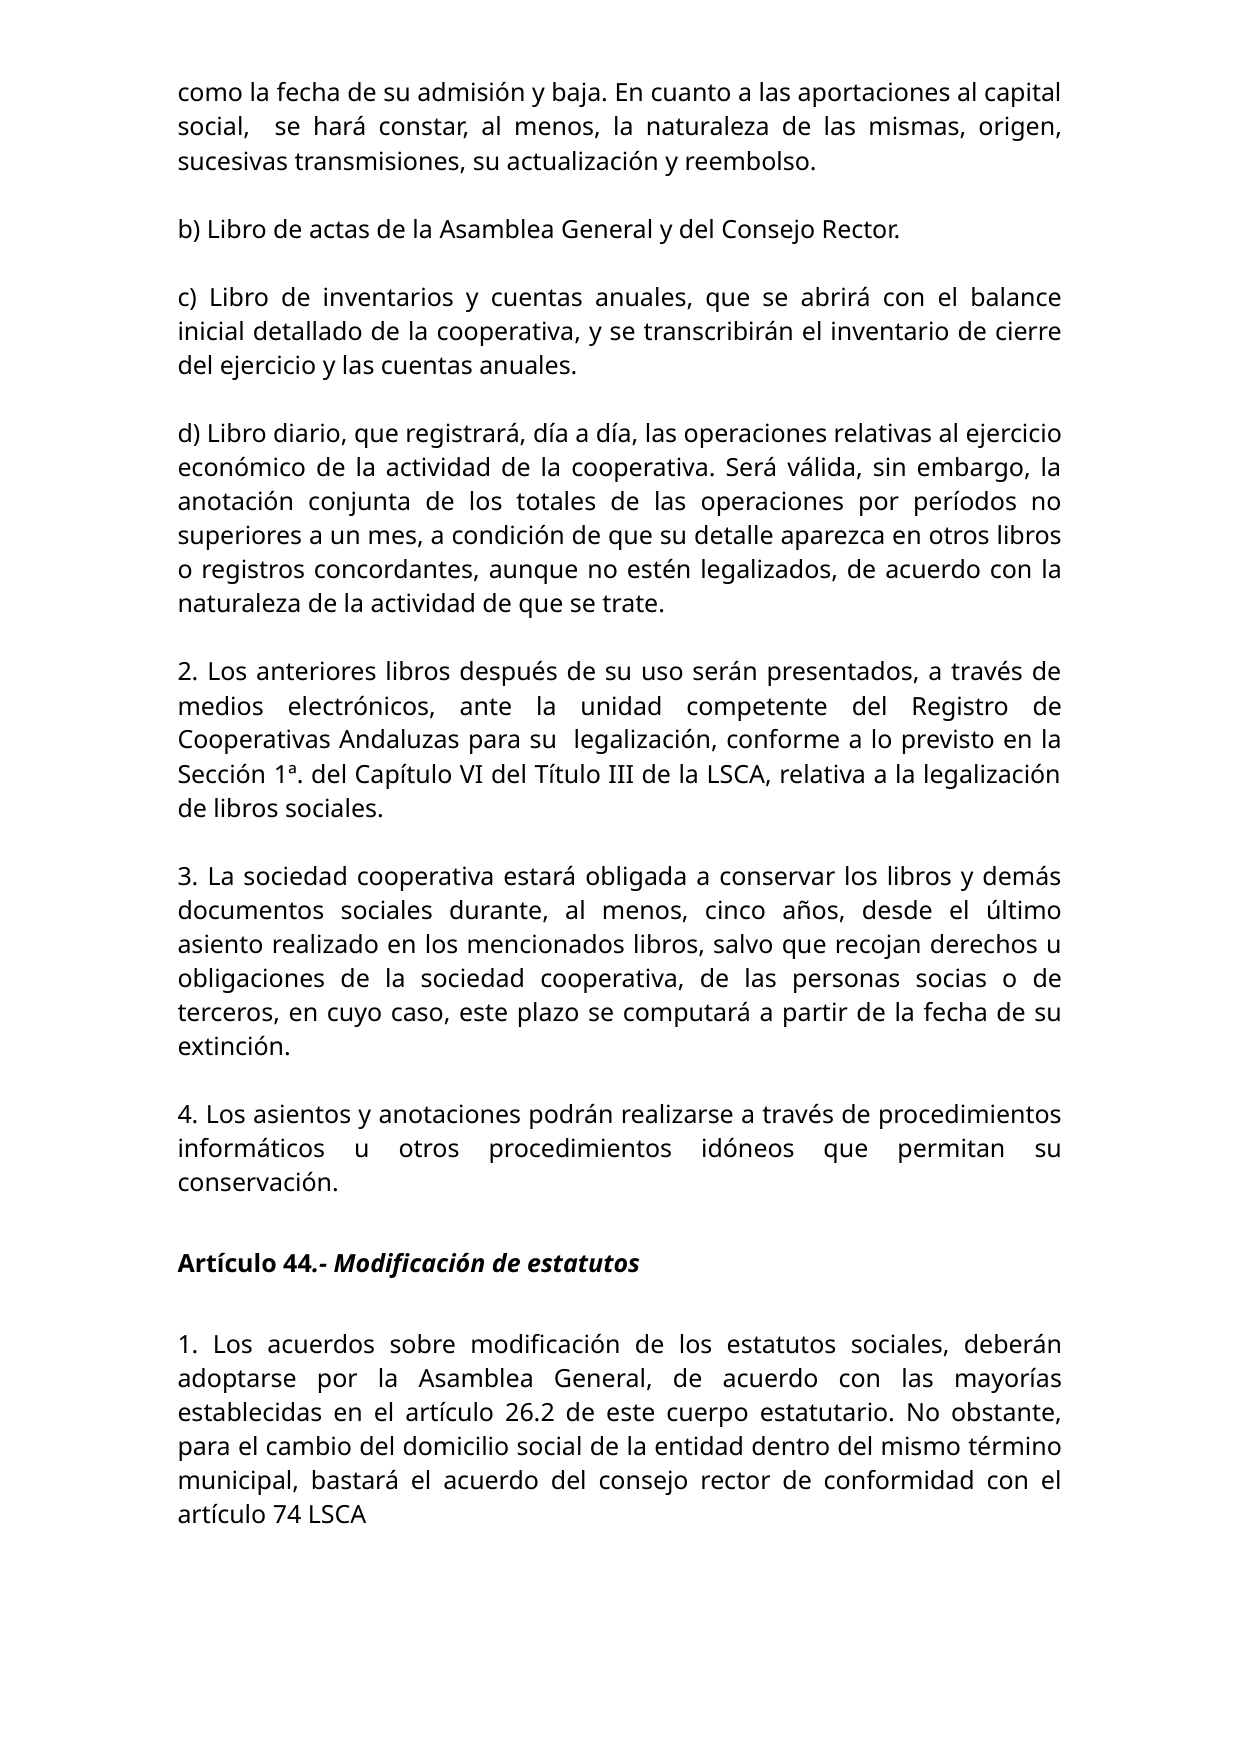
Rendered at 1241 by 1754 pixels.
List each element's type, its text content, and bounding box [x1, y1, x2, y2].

text 2. Los anteriores libros después de su uso serán presentados, a través de medios electrónicos, ante la unidad competente del Registro de Cooperativas Andaluzas para su legalización, conforme a lo previsto en la Sección 1ª. del Capítulo VI del Título III de la LSCA, relativa a la legalización de libros sociales. [177, 654, 1063, 824]
text c) Libro de inventarios y cuentas anuales, que se abrirá con el balance inicial detallado de la cooperativa, y se transcribirán el inventario de cierre del ejercicio y las cuentas anuales. [177, 279, 1063, 382]
text 3. La sociedad cooperativa estará obligada a conservar los libros y demás documentos sociales durante, al menos, cinco años, desde el último asiento realizado en los mencionados libros, salvo que recojan derechos u obligaciones de la sociedad cooperativa, de las personas socias o de terceros, en cuyo caso, este plazo se computará a partir de la fecha de su extinción. [177, 858, 1063, 1063]
text 1. Los acuerdos sobre modificación de los estatutos sociales, deberán adoptarse por la Asamblea General, de acuerdo con las mayorías establecidas en el artículo 26.2 de este cuerpo estatutario. No obstante, para el cambio del domicilio social de la entidad dentro del mismo término municipal, bastará el acuerdo del consejo rector de conformidad con el artículo 74 LSCA [177, 1326, 1063, 1531]
text Artículo 44.- Modificación de estatutos [177, 1246, 1063, 1280]
text d) Libro diario, que registrará, día a día, las operaciones relativas al ejercicio económico de la actividad de la cooperativa. Será válida, sin embargo, la anotación conjunta de los totales de las operaciones por períodos no superiores a un mes, a condición de que su detalle aparezca en otros libros o registros concordantes, aunque no estén legalizados, de acuerdo con la naturaleza de la actividad de que se trate. [177, 416, 1063, 620]
text como la fecha de su admisión y baja. En cuanto a las aportaciones al capital social, se hará constar, al menos, la naturaleza de las mismas, origen, sucesivas transmisiones, su actualización y reembolso. [177, 75, 1063, 177]
text b) Libro de actas de la Asamblea General y del Consejo Rector. [177, 211, 1063, 245]
text 4. Los asientos y anotaciones podrán realizarse a través de procedimientos informáticos u otros procedimientos idóneos que permitan su conservación. [177, 1097, 1063, 1199]
